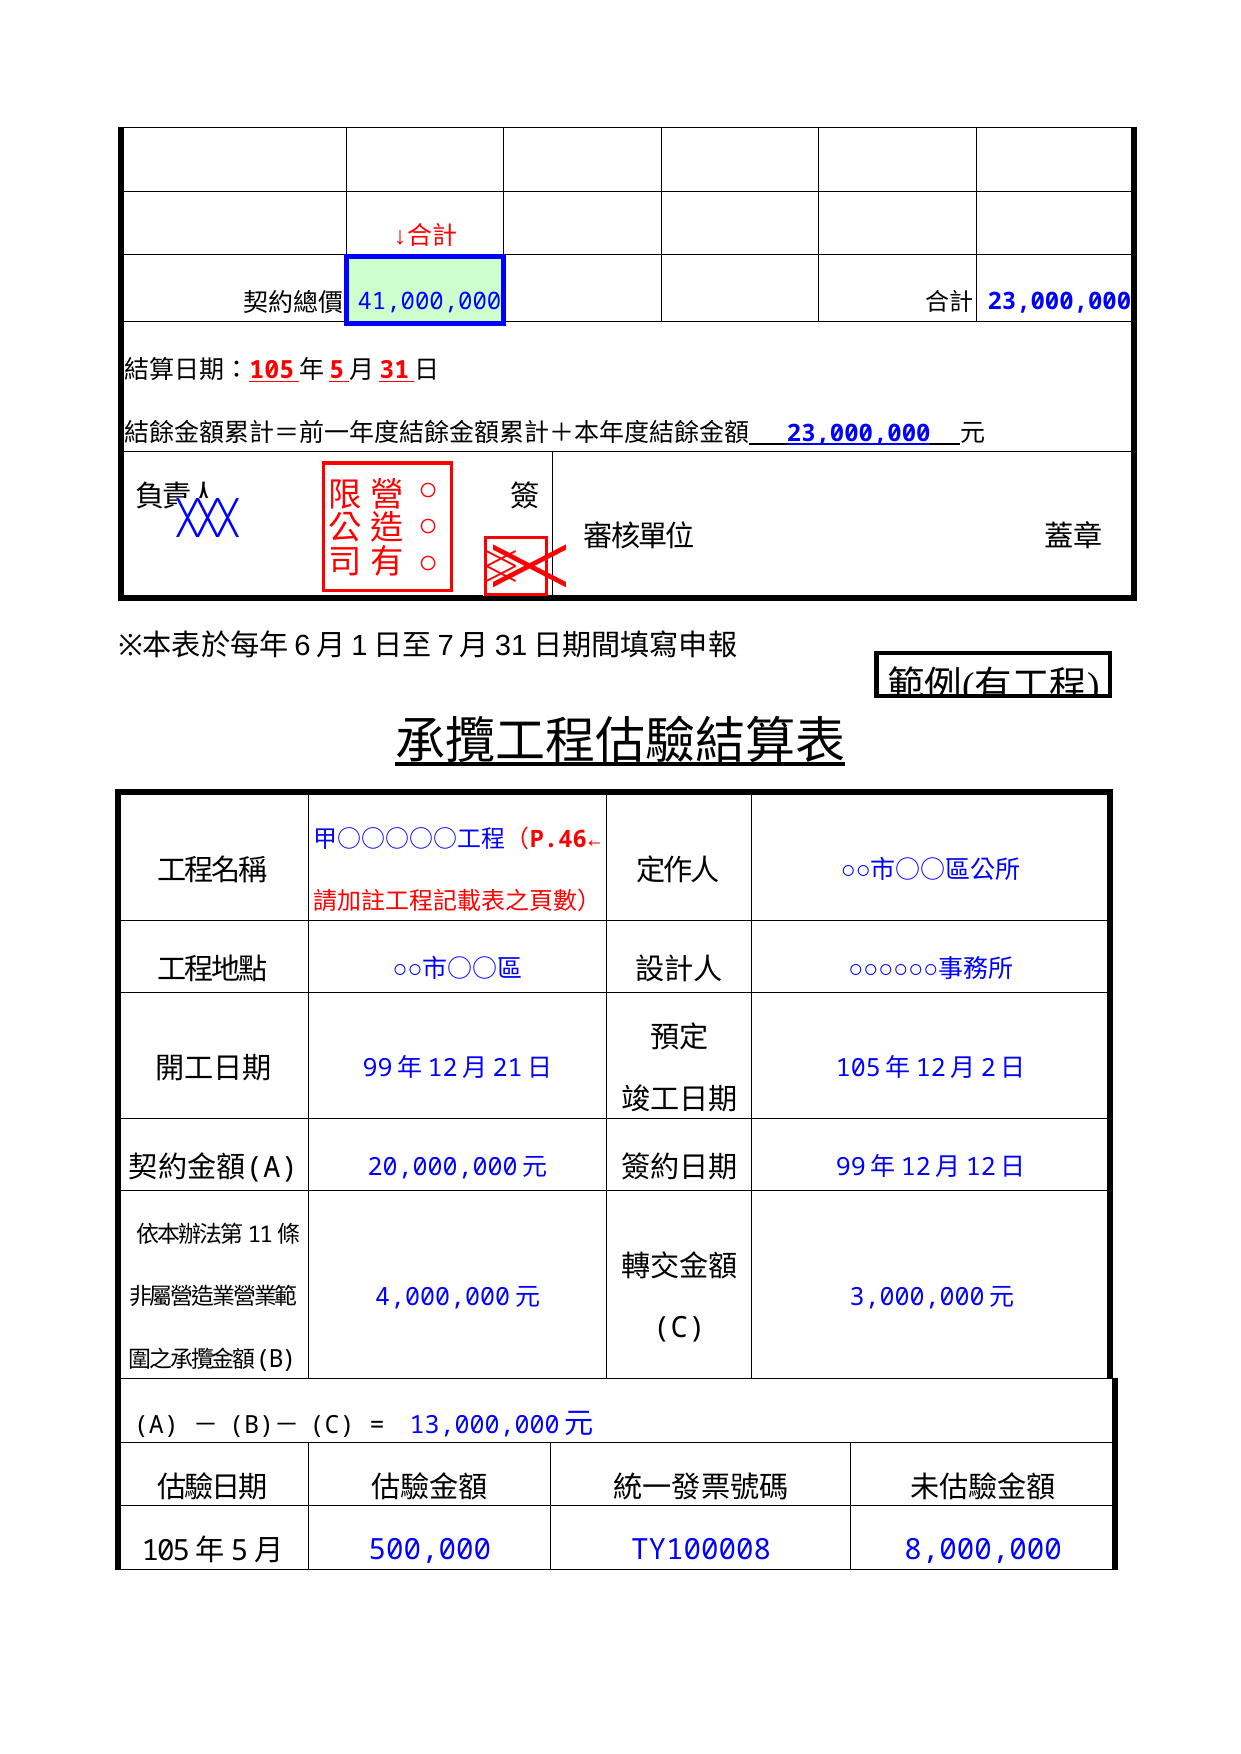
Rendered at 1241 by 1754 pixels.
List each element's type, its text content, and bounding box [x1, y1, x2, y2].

table_cell 105年5月 [121, 1506, 308, 1569]
table_cell 估驗日期 [121, 1443, 308, 1505]
table_cell 統一發票號碼 [551, 1443, 850, 1505]
table_cell [819, 128, 976, 191]
table_cell [124, 192, 346, 254]
table_cell TY100008 [551, 1506, 850, 1569]
table_cell [662, 192, 818, 254]
table_cell [662, 255, 818, 321]
table_cell ○○○○○○事務所 [752, 921, 1107, 992]
table_cell 99年12月12日 [752, 1119, 1107, 1190]
table_cell 23,000,000 [977, 255, 1131, 321]
table_cell [977, 128, 1131, 191]
table_header 甲○○○○○工程（P.46←請加註工程記載表之頁數） [309, 795, 606, 920]
table_cell 工程地點 [121, 921, 308, 992]
table_cell [819, 192, 976, 254]
text 承攬工程估驗結算表 [118, 664, 1122, 789]
table_cell 8,000,000 [851, 1506, 1112, 1569]
table_cell ○○市○○區 [309, 921, 606, 992]
text ※本表於每年6月1日至7月31日期間填寫申報 [118, 601, 1122, 664]
table_cell 契約金額(A) [121, 1119, 308, 1190]
table_cell 20,000,000元 [309, 1119, 606, 1190]
table_cell 未估驗金額 [851, 1443, 1112, 1505]
table_cell 負責人 簽章 [124, 452, 552, 595]
table_cell 簽約日期 [607, 1119, 751, 1190]
table_cell 99年12月21日 [309, 993, 606, 1118]
table_cell 估驗金額 [309, 1443, 550, 1505]
table_cell 合計 [819, 255, 976, 321]
table_cell 設計人 [607, 921, 751, 992]
text 範例(有工程) [879, 655, 1108, 694]
table_header ○○市○○區公所 [752, 795, 1107, 920]
table_cell [977, 192, 1131, 254]
table_cell [347, 128, 503, 191]
table_cell 3,000,000元 [752, 1191, 1107, 1378]
table_header 定作人 [607, 795, 751, 920]
table_cell 500,000 [309, 1506, 550, 1569]
table_cell 105年12月2日 [752, 993, 1107, 1118]
table_cell 轉交金額(C) [607, 1191, 751, 1378]
table_cell (A) － (B)－ (C) = 13,000,000元 [121, 1379, 1112, 1442]
table_cell [662, 128, 818, 191]
table_header 工程名稱 [121, 795, 308, 920]
table_cell 契約總價 [124, 255, 344, 321]
table_cell 41,000,000 [349, 259, 501, 321]
table_cell [504, 192, 661, 254]
table_cell [506, 255, 661, 321]
table_cell 結算日期：105年5月31日 結餘金額累計＝前一年度結餘金額累計＋本年度結餘金額 23,000,000 元 [124, 322, 1131, 451]
table_cell 依本辦法第11條非屬營造業營業範圍之承攬金額(B) [121, 1191, 308, 1378]
table_cell [504, 128, 661, 191]
table_cell 開工日期 [121, 993, 308, 1118]
table_cell [124, 128, 346, 191]
table_cell 4,000,000元 [309, 1191, 606, 1378]
table_cell ↓合計 [347, 192, 503, 254]
table_cell 預定 竣工日期 [607, 993, 751, 1118]
table_cell 審核單位 蓋章 [553, 452, 1131, 595]
